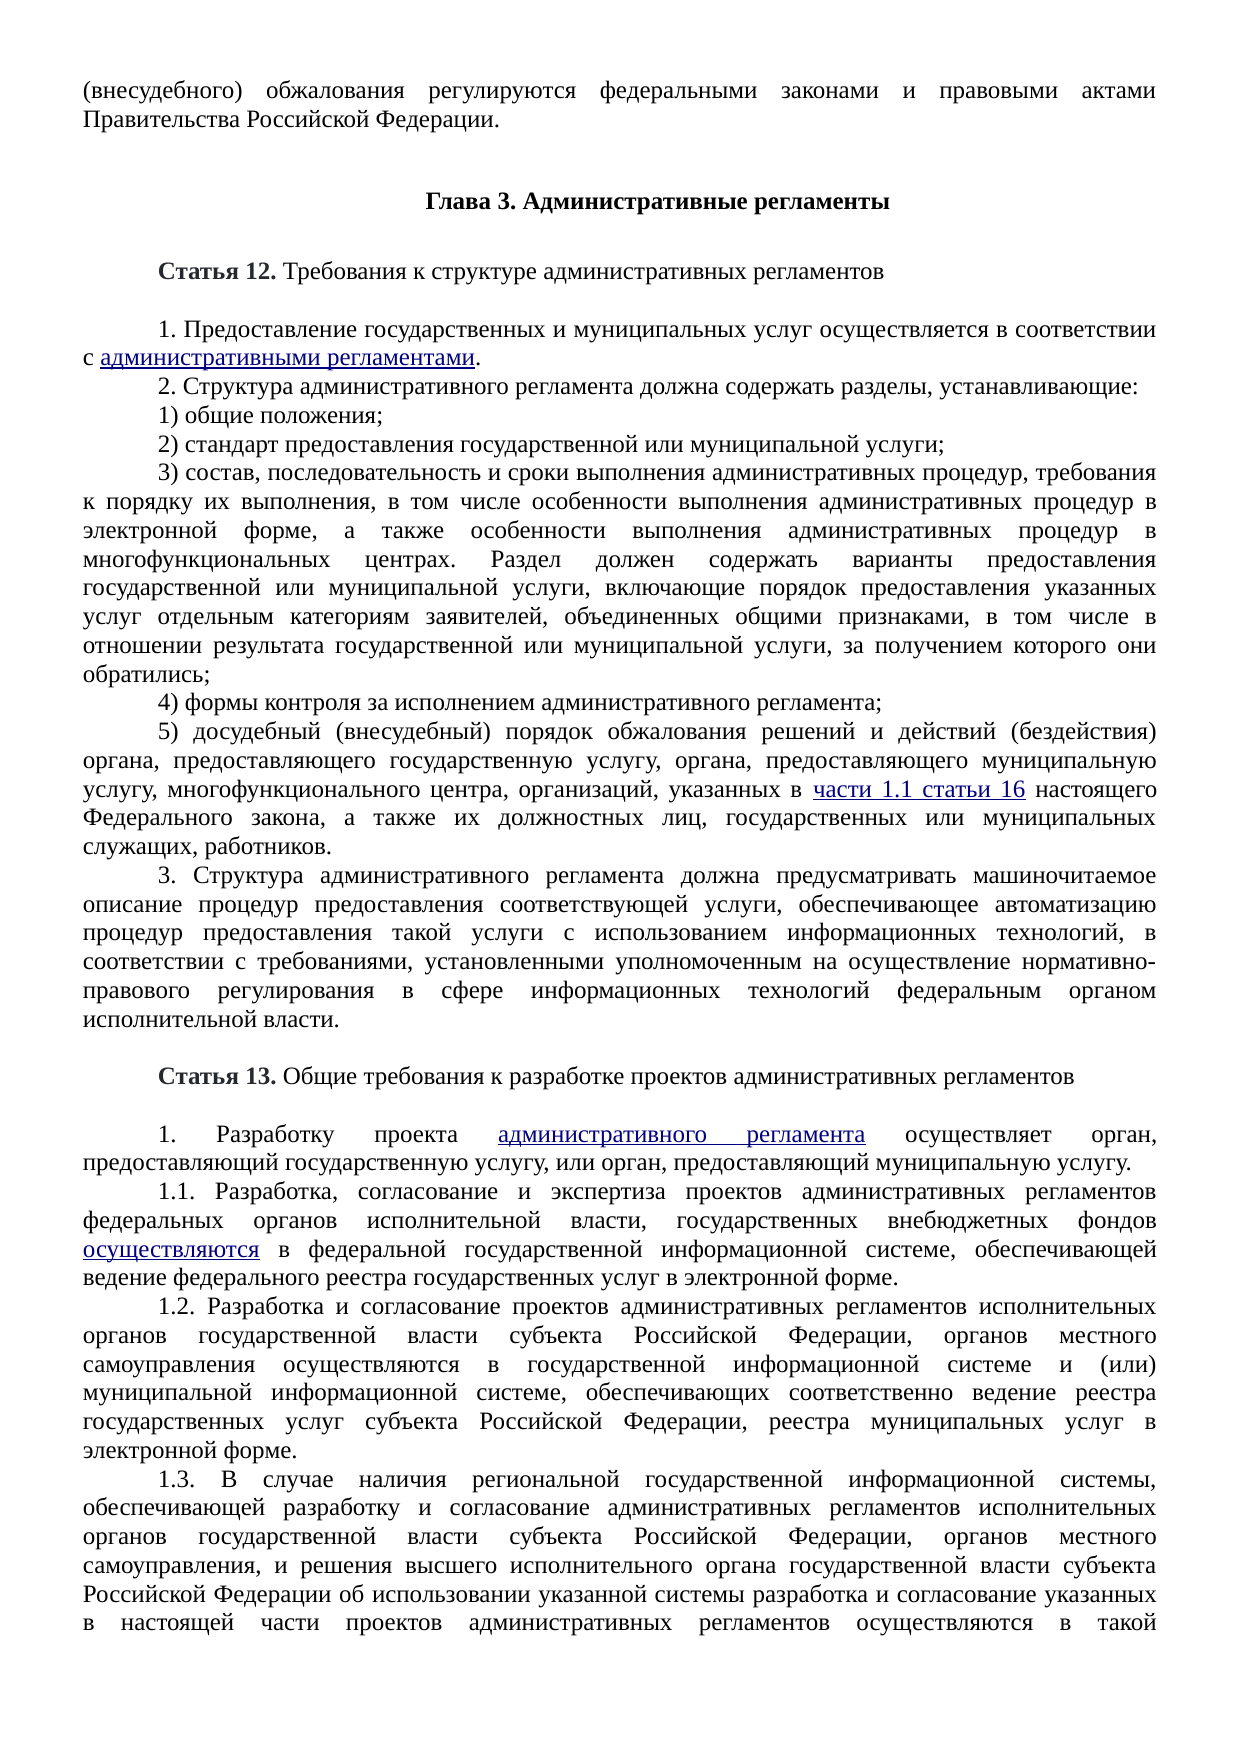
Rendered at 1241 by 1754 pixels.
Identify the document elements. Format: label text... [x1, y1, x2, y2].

text Статья 13. Общие требования к разработке проектов административных регламентов [158, 1061, 1157, 1090]
text 1. Разработку проекта административного регламента осуществляет орган, предоставляющий государственную услугу, или орган, предоставляющий муниципальную услугу. [83, 1119, 1157, 1176]
text 2) стандарт предоставления государственной или муниципальной услуги; [83, 429, 1157, 457]
text 1.2. Разработка и согласование проектов административных регламентов исполнительных органов государственной власти субъекта Российской Федерации, органов местного самоуправления осуществляются в государственной информационной системе и (или) муниципальной информационной системе, обеспечивающих соответственно ведение реестра государственных услуг субъекта Российской Федерации, реестра муниципальных услуг в электронной форме. [83, 1291, 1157, 1464]
text 1.1. Разработка, согласование и экспертиза проектов административных регламентов федеральных органов исполнительной власти, государственных внебюджетных фондов осуществляются в федеральной государственной информационной системе, обеспечивающей ведение федерального реестра государственных услуг в электронной форме. [83, 1176, 1157, 1291]
text 3) состав, последовательность и сроки выполнения административных процедур, требования к порядку их выполнения, в том числе особенности выполнения административных процедур в электронной форме, а также особенности выполнения административных процедур в многофункциональных центрах. Раздел должен содержать варианты предоставления государственной или муниципальной услуги, включающие порядок предоставления указанных услуг отдельным категориям заявителей, объединенных общими признаками, в том числе в отношении результата государственной или муниципальной услуги, за получением которого они обратились; [83, 457, 1157, 687]
text 1) общие положения; [83, 400, 1157, 429]
text 2. Структура административного регламента должна содержать разделы, устанавливающие: [83, 371, 1157, 400]
text (внесудебного) обжалования регулируются федеральными законами и правовыми актами Правительства Российской Федерации. [83, 75, 1157, 132]
subtitle Глава 3. Административные регламенты [83, 186, 1157, 215]
text 4) формы контроля за исполнением административного регламента; [83, 687, 1157, 716]
text 3. Структура административного регламента должна предусматривать машиночитаемое описание процедур предоставления соответствующей услуги, обеспечивающее автоматизацию процедур предоставления такой услуги с использованием информационных технологий, в соответствии с требованиями, установленными уполномоченным на осуществление нормативно-правового регулирования в сфере информационных технологий федеральным органом исполнительной власти. [83, 860, 1157, 1032]
text 1. Предоставление государственных и муниципальных услуг осуществляется в соответствии с административными регламентами. [83, 314, 1157, 371]
text 1.3. В случае наличия региональной государственной информационной системы, обеспечивающей разработку и согласование административных регламентов исполнительных органов государственной власти субъекта Российской Федерации, органов местного самоуправления, и решения высшего исполнительного органа государственной власти субъекта Российской Федерации об использовании указанной системы разработка и согласование указанных в настоящей части проектов административных регламентов осуществляются в такой [83, 1464, 1157, 1636]
text Статья 12. Требования к структуре административных регламентов [158, 256, 1157, 285]
text 5) досудебный (внесудебный) порядок обжалования решений и действий (бездействия) органа, предоставляющего государственную услугу, органа, предоставляющего муниципальную услугу, многофункционального центра, организаций, указанных в части 1.1 статьи 16 настоящего Федерального закона, а также их должностных лиц, государственных или муниципальных служащих, работников. [83, 716, 1157, 860]
